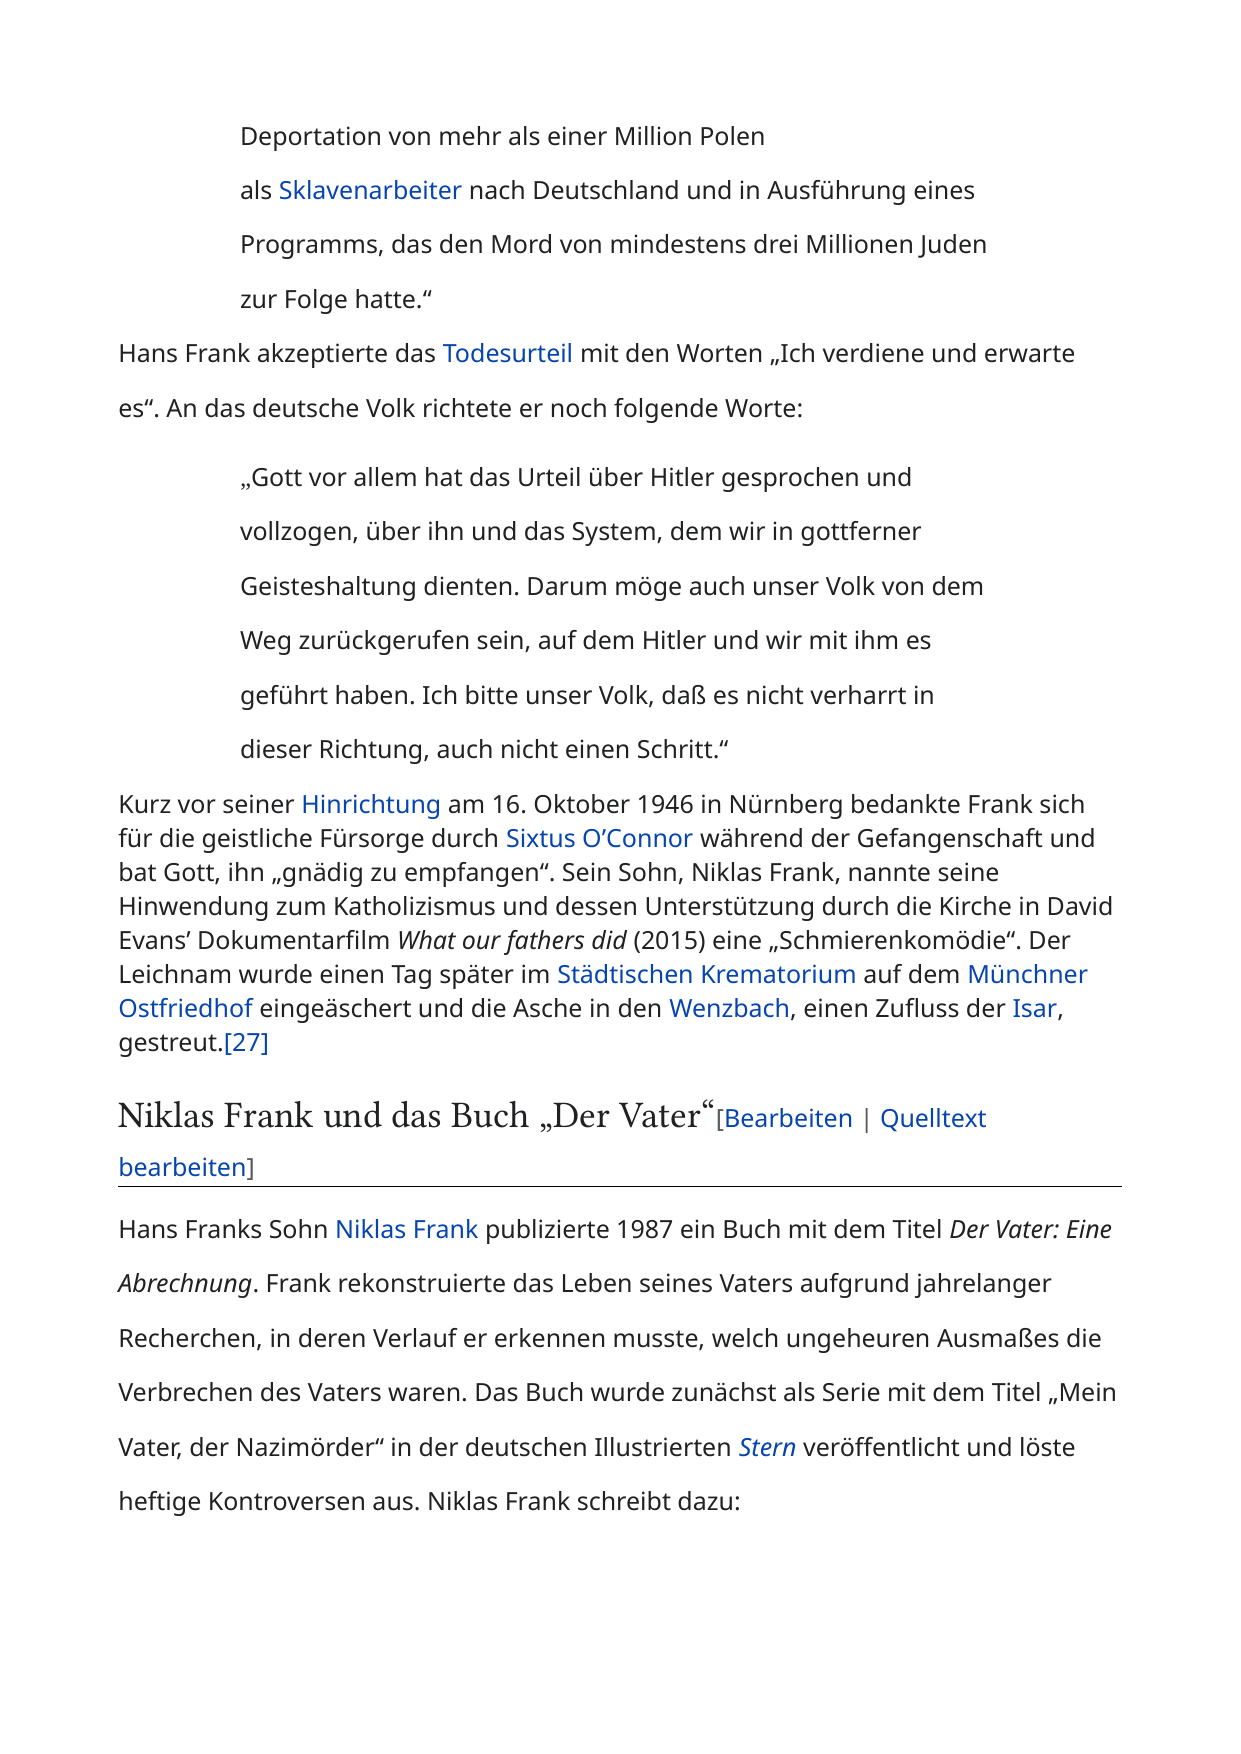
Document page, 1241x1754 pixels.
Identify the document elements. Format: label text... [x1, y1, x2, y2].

text Deportation von mehr als einer Million Polen als Sklavenarbeiter nach Deutschland und in Ausführung eines Programms, das den Mord von mindestens drei Millionen Juden zur Folge hatte.“ [240, 118, 1001, 316]
text Hans Franks Sohn Niklas Frank publizierte 1987 ein Buch mit dem Titel Der Vater: Eine Abrechnung. Frank rekonstruierte das Leben seines Vaters aufgrund jahrelanger Recherchen, in deren Verlauf er erkennen musste, welch ungeheuren Ausmaßes die Verbrechen des Vaters waren. Das Buch wurde zunächst als Serie mit dem Titel „Mein Vater, der Nazimörder“ in der deutschen Illustrierten Stern veröffentlicht und löste heftige Kontroversen aus. Niklas Frank schreibt dazu: [118, 1212, 1122, 1518]
text „Gott vor allem hat das Urteil über Hitler gesprochen und vollzogen, über ihn und das System, dem wir in gottferner Geisteshaltung dienten. Darum möge auch unser Volk von dem Weg zurückgerufen sein, auf dem Hitler und wir mit ihm es geführt haben. Ich bitte unser Volk, daß es nicht verharrt in dieser Richtung, auch nicht einen Schritt.“ [240, 459, 1001, 766]
text Kurz vor seiner Hinrichtung am 16. Oktober 1946 in Nürnberg bedankte Frank sich für die geistliche Fürsorge durch Sixtus O’Connor während der Gefangenschaft und bat Gott, ihn „gnädig zu empfangen“. Sein Sohn, Niklas Frank, nannte seine Hinwendung zum Katholizismus und dessen Unterstützung durch die Kirche in David Evans’ Dokumentarfilm What our fathers did (2015) eine „Schmierenkomödie“. Der Leichnam wurde einen Tag später im Städtischen Krematorium auf dem Münchner Ostfriedhof eingeäschert und die Asche in den Wenzbach, einen Zufluss der Isar, gestreut.[27] [118, 786, 1122, 1059]
text Hans Frank akzeptierte das Todesurteil mit den Worten „Ich verdiene und erwarte es“. An das deutsche Volk richtete er noch folgende Worte: [118, 336, 1122, 424]
subtitle Niklas Frank und das Buch „Der Vater“[Bearbeiten | Quelltext bearbeiten] [118, 1094, 1122, 1186]
